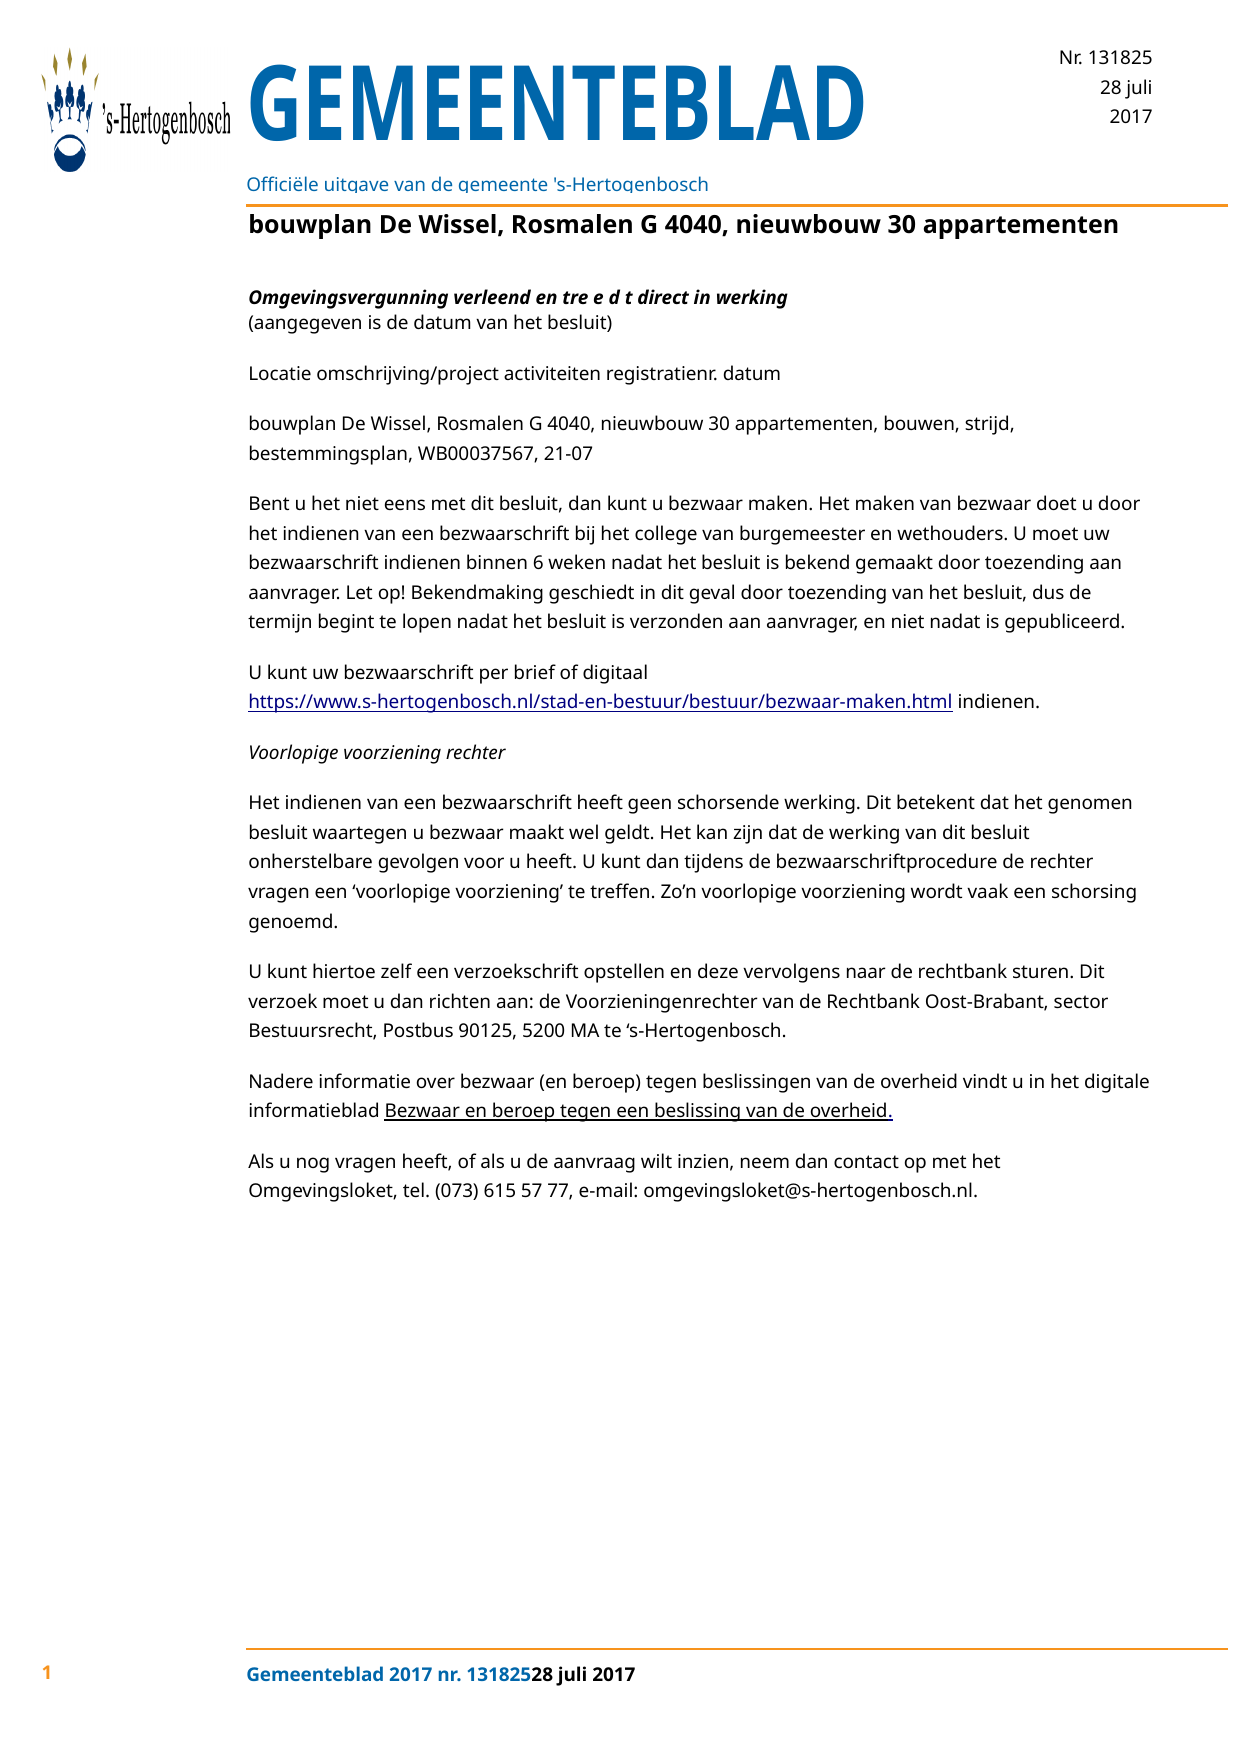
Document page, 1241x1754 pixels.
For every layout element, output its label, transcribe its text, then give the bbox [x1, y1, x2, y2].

picture [41, 47, 231, 172]
text Voorlopige voorziening rechter [248, 739, 1152, 765]
text bouwplan De Wissel, Rosmalen G 4040, nieuwbouw 30 appartementen [248, 207, 1152, 241]
text Het indienen van een bezwaarschrift heeft geen schorsende werking. Dit betekent dat het genomen besluit waartegen u bezwaar maakt wel geldt. Het kan zijn dat de werking van dit besluit onherstelbare gevolgen voor u heeft. U kunt dan tijdens de bezwaarschriftprocedure de rechter vragen een ‘voorlopige voorziening’ te treffen. Zo’n voorlopige voorziening wordt vaak een schorsing genoemd. [248, 789, 1152, 934]
text Bent u het niet eens met dit besluit, dan kunt u bezwaar maken. Het maken van bezwaar doet u door het indienen van een bezwaarschrift bij het college van burgemeester en wethouders. U moet uw bezwaarschrift indienen binnen 6 weken nadat het besluit is bekend gemaakt door toezending aan aanvrager. Let op! Bekendmaking geschiedt in dit geval door toezending van het besluit, dus de termijn begint te lopen nadat het besluit is verzonden aan aanvrager, en niet nadat is gepubliceerd. [248, 490, 1152, 634]
text (aangegeven is de datum van het besluit) [248, 309, 1152, 335]
text U kunt uw bezwaarschrift per brief of digitaal https://www.s-hertogenbosch.nl/stad-en-bestuur/bestuur/bezwaar-maken.html indienen. [248, 659, 1152, 714]
text Nadere informatie over bezwaar (en beroep) tegen beslissingen van de overheid vindt u in het digitale informatieblad Bezwaar en beroep tegen een beslissing van de overheid. [248, 1068, 1152, 1123]
text bouwplan De Wissel, Rosmalen G 4040, nieuwbouw 30 appartementen, bouwen, strijd, bestemmingsplan, WB00037567, 21-07 [248, 410, 1152, 466]
text Als u nog vragen heeft, of als u de aanvraag wilt inzien, neem dan contact op met het Omgevingsloket, tel. (073) 615 57 77, e-mail: omgevingsloket@s-hertogenbosch.nl. [248, 1148, 1152, 1203]
text Omgevingsvergunning verleend en tre e d t direct in werking [248, 284, 1152, 309]
text U kunt hiertoe zelf een verzoekschrift opstellen en deze vervolgens naar de rechtbank sturen. Dit verzoek moet u dan richten aan: de Voorzieningenrechter van de Rechtbank Oost-Brabant, sector Bestuursrecht, Postbus 90125, 5200 MA te ‘s-Hertogenbosch. [248, 958, 1152, 1043]
text Locatie omschrijving/project activiteiten registratienr. datum [248, 360, 1152, 386]
